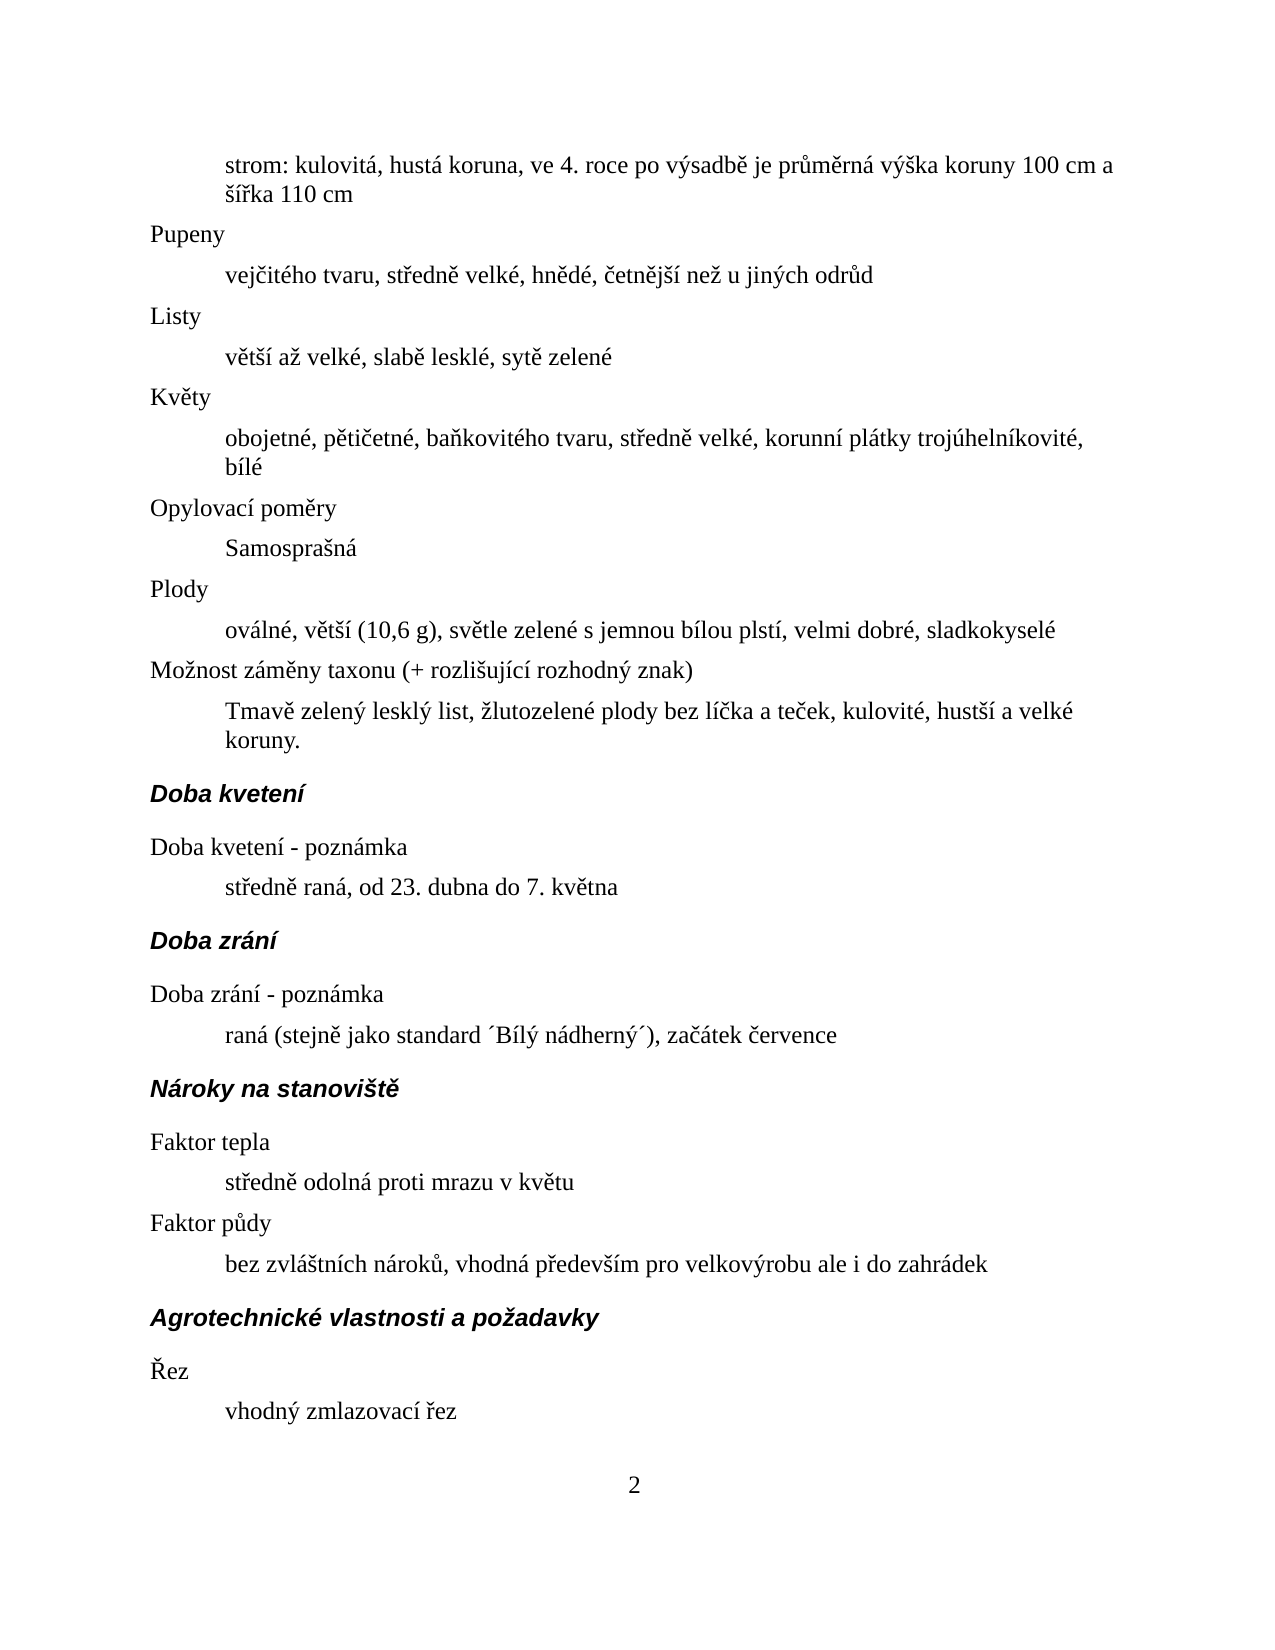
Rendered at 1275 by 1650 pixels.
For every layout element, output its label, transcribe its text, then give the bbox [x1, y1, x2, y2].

text středně raná, od 23. dubna do 7. května [225, 872, 1125, 901]
subtitle Doba kvetení [150, 779, 1125, 807]
text strom: kulovitá, hustá koruna, ve 4. roce po výsadbě je průměrná výška koruny 100 cm a šířka 110 cm [225, 150, 1125, 207]
text obojetné, pětičetné, baňkovitého tvaru, středně velké, korunní plátky trojúhelníkovité, bílé [225, 423, 1125, 481]
text oválné, větší (10,6 g), světle zelené s jemnou bílou plstí, velmi dobré, sladkokyselé [225, 615, 1125, 643]
text Řez [150, 1356, 1125, 1384]
text středně odolná proti mrazu v květu [225, 1167, 1125, 1196]
text Tmavě zelený lesklý list, žlutozelené plody bez líčka a teček, kulovité, hustší a velké koruny. [225, 696, 1125, 754]
subtitle Nároky na stanoviště [150, 1074, 1125, 1102]
subtitle Agrotechnické vlastnosti a požadavky [150, 1303, 1125, 1331]
text Listy [150, 301, 1125, 330]
text Faktor tepla [150, 1127, 1125, 1156]
text Pupeny [150, 219, 1125, 248]
text větší až velké, slabě lesklé, sytě zelené [225, 342, 1125, 370]
text Faktor půdy [150, 1208, 1125, 1237]
text vejčitého tvaru, středně velké, hnědé, četnější než u jiných odrůd [225, 260, 1125, 289]
text raná (stejně jako standard ´Bílý nádherný´), začátek července [225, 1020, 1125, 1049]
text Samosprašná [225, 533, 1125, 562]
text vhodný zmlazovací řez [225, 1396, 1125, 1425]
text Doba kvetení - poznámka [150, 832, 1125, 861]
text Doba zrání - poznámka [150, 979, 1125, 1008]
text Možnost záměny taxonu (+ rozlišující rozhodný znak) [150, 656, 1125, 684]
text Květy [150, 382, 1125, 411]
text Plody [150, 574, 1125, 603]
text Opylovací poměry [150, 493, 1125, 521]
text bez zvláštních nároků, vhodná především pro velkovýrobu ale i do zahrádek [225, 1249, 1125, 1278]
subtitle Doba zrání [150, 926, 1125, 955]
